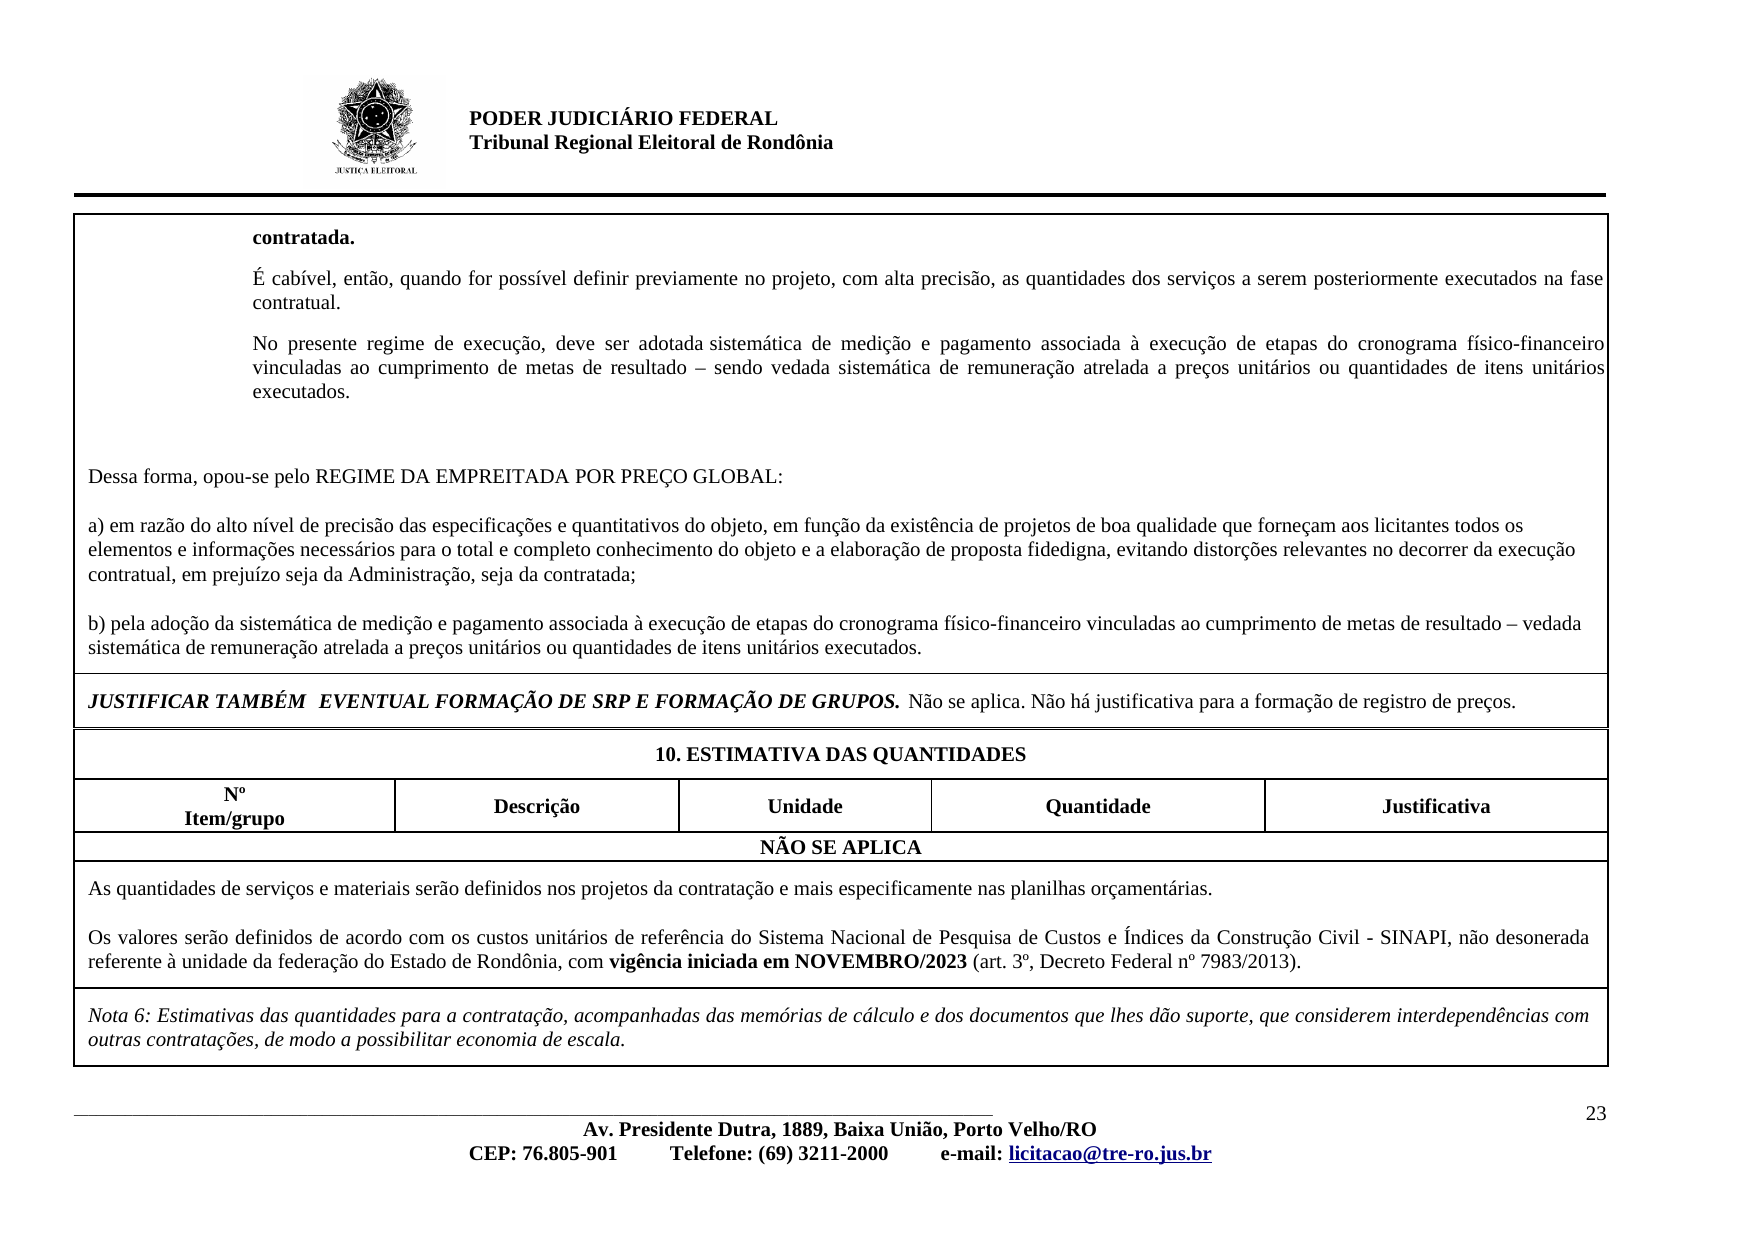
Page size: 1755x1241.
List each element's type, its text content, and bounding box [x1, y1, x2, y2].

table_cell Justificativa [1266, 780, 1607, 831]
table_cell Descrição [396, 780, 678, 831]
table_cell Nota 6: Estimativas das quantidades para a contratação, acompanhadas das memórias de cálculo e dos documentos que lhes dão suporte, que considerem interdependências com outras contratações, de modo a possibilitar economia de escala. [75, 989, 1607, 1065]
table_cell As quantidades de serviços e materiais serão definidos nos projetos da contratação e mais especificamente nas planilhas orçamentárias. Os valores serão definidos de acordo com os custos unitários de referência do Sistema Nacional de Pesquisa de Custos e Índices da Construção Civil - SINAPI, não desonerada referente à unidade da federação do Estado de Rondônia, com vigência iniciada em NOVEMBRO/2023 (art. 3º, Decreto Federal nº 7983/2013). [75, 862, 1607, 987]
table_cell Nº Item/grupo [75, 780, 394, 831]
table_cell NÃO SE APLICA [75, 833, 1607, 860]
table_cell Unidade [680, 780, 931, 831]
table_cell Quantidade [932, 780, 1264, 831]
table_header 10. ESTIMATIVA DAS QUANTIDADES [75, 730, 1607, 778]
table_cell JUSTIFICAR TAMBÉM EVENTUAL FORMAÇÃO DE SRP E FORMAÇÃO DE GRUPOS. Não se aplica. Não há justificativa para a formação de registro de preços. [75, 674, 1607, 727]
table_cell contratada. É cabível, então, quando for possível definir previamente no projeto, com alta precisão, as quantidades dos serviços a serem posteriormente executados na fase contratual. No presente regime de execução, deve ser adotada sistemática de medição e pagamento associada à execução de etapas do cronograma físico-financeiro vinculadas ao cumprimento de metas de resultado – sendo vedada sistemática de remuneração atrelada a preços unitários ou quantidades de itens unitários executados. Dessa forma, opou-se pelo REGIME DA EMPREITADA POR PREÇO GLOBAL: a) em razão do alto nível de precisão das especificações e quantitativos do objeto, em função da existência de projetos de boa qualidade que forneçam aos licitantes todos os elementos e informações necessários para o total e completo conhecimento do objeto e a elaboração de proposta fidedigna, evitando distorções relevantes no decorrer da execução contratual, em prejuízo seja da Administração, seja da contratada; b) pela adoção da sistemática de medição e pagamento associada à execução de etapas do cronograma físico-financeiro vinculadas ao cumprimento de metas de resultado – vedada sistemática de remuneração atrelada a preços unitários ou quantidades de itens unitários executados. [75, 215, 1607, 673]
